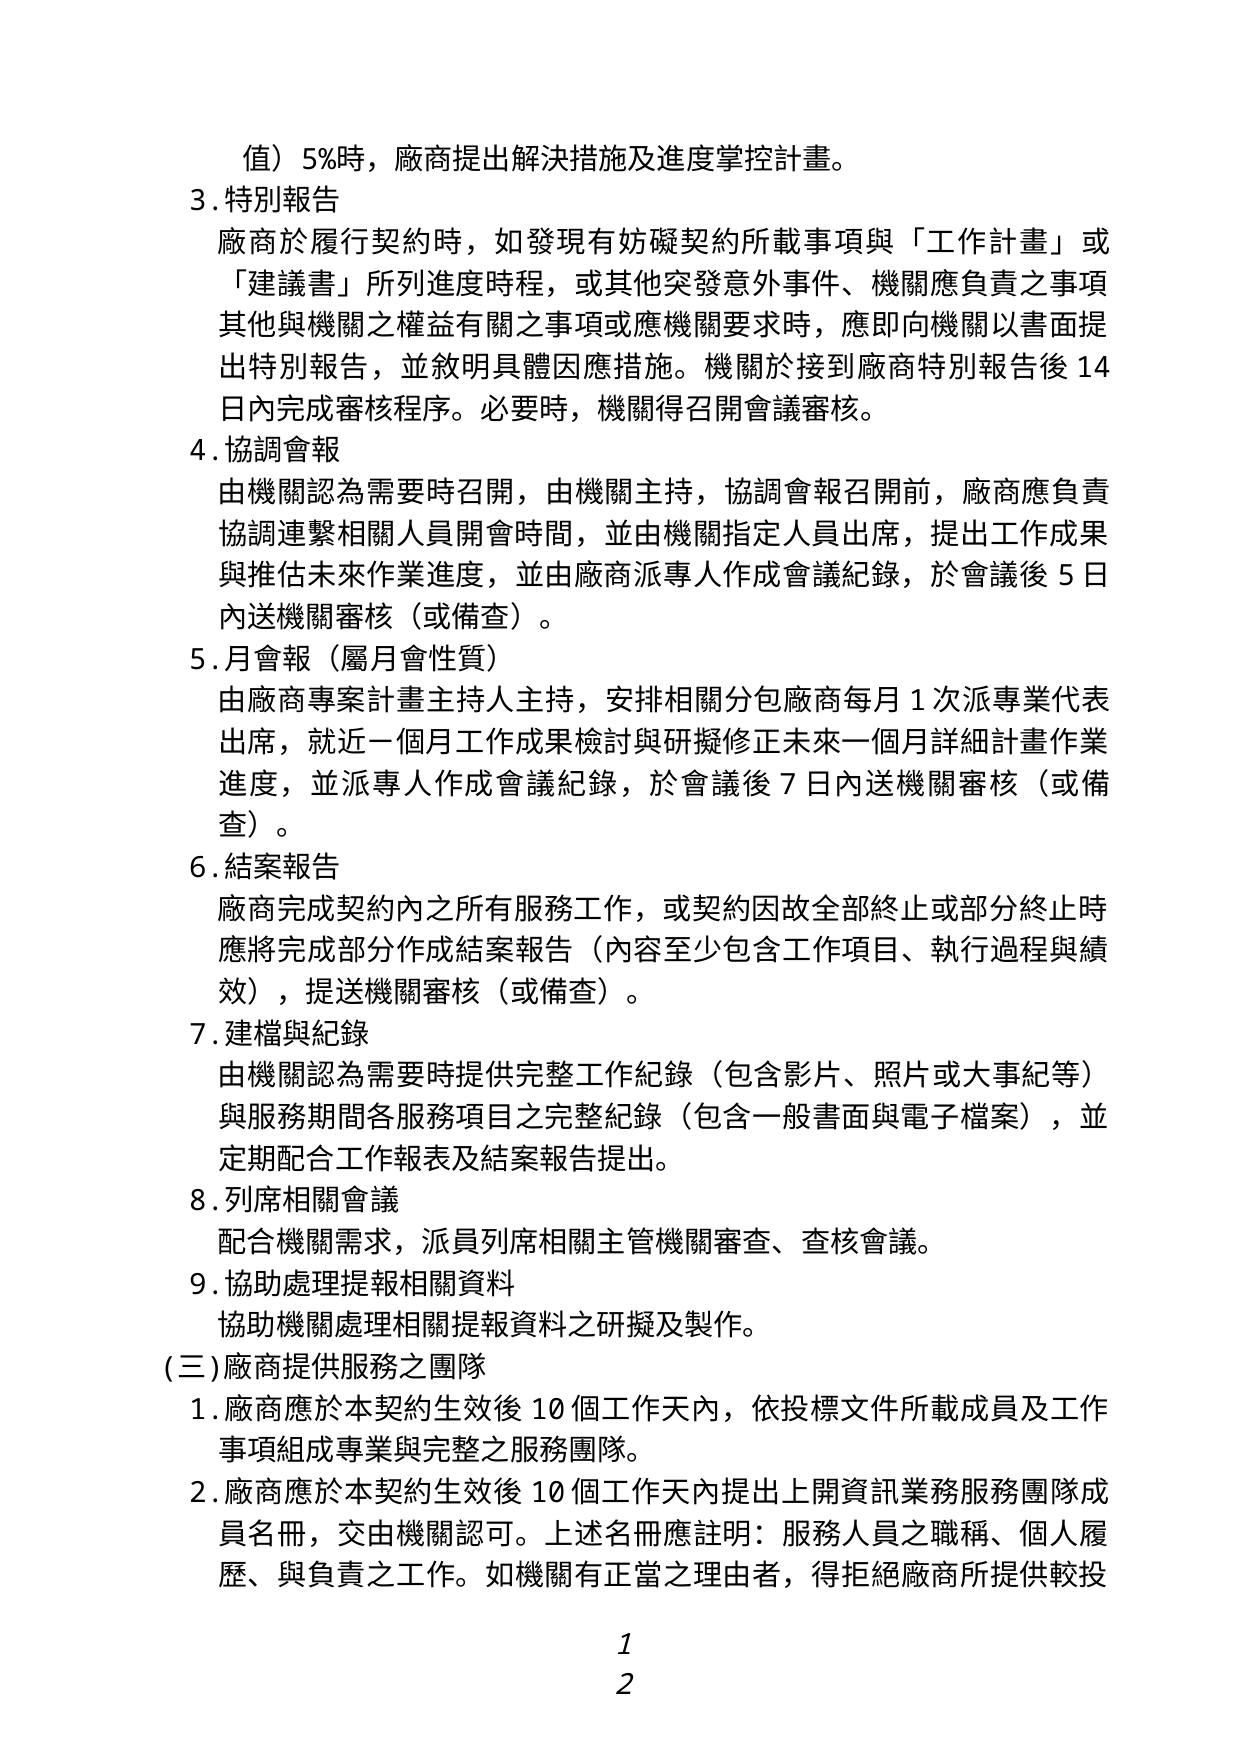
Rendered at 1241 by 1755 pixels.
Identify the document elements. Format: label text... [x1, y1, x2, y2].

text 7.建檔與紀錄 [189, 1011, 1110, 1052]
text 9.協助處理提報相關資料 [189, 1261, 1110, 1302]
text 廠商於履行契約時，如發現有妨礙契約所載事項與「工作計畫」或「建議書」所列進度時程，或其他突發意外事件、機關應負責之事項、其他與機關之權益有關之事項或應機關要求時，應即向機關以書面提出特別報告，並敘明具體因應措施。機關於接到廠商特別報告後14日內完成審核程序。必要時，機關得召開會議審核。 [217, 219, 1110, 427]
text 廠商完成契約內之所有服務工作，或契約因故全部終止或部分終止時，應將完成部分作成結案報告（內容至少包含工作項目、執行過程與績效），提送機關審核（或備查）。 [217, 886, 1110, 1011]
text 1.廠商應於本契約生效後10個工作天內，依投標文件所載成員及工作事項組成專業與完整之服務團隊。 [189, 1386, 1110, 1469]
text 6.結案報告 [189, 844, 1110, 886]
text 配合機關需求，派員列席相關主管機關審查、查核會議。 [217, 1219, 1110, 1261]
text 值）5%時，廠商提出解決措施及進度掌控計畫。 [201, 136, 1110, 177]
text 由機關認為需要時提供完整工作紀錄（包含影片、照片或大事紀等）與服務期間各服務項目之完整紀錄（包含一般書面與電子檔案），並定期配合工作報表及結案報告提出。 [217, 1052, 1110, 1177]
text 4.協調會報 [189, 427, 1110, 469]
text 由廠商專案計畫主持人主持，安排相關分包廠商每月1次派專業代表出席，就近ㄧ個月工作成果檢討與研擬修正未來一個月詳細計畫作業進度，並派專人作成會議紀錄，於會議後7日內送機關審核（或備查）。 [217, 677, 1110, 844]
text 5.月會報（屬月會性質） [189, 636, 1110, 677]
text 2.廠商應於本契約生效後10個工作天內提出上開資訊業務服務團隊成員名冊，交由機關認可。上述名冊應註明：服務人員之職稱、個人履歷、與負責之工作。如機關有正當之理由者，得拒絕廠商所提供較投 [189, 1469, 1110, 1594]
text (三)廠商提供服務之團隊 [159, 1344, 1110, 1386]
text 3.特別報告 [189, 177, 1110, 219]
text 8.列席相關會議 [189, 1177, 1110, 1219]
text 由機關認為需要時召開，由機關主持，協調會報召開前，廠商應負責協調連繫相關人員開會時間，並由機關指定人員出席，提出工作成果與推估未來作業進度，並由廠商派專人作成會議紀錄，於會議後5日內送機關審核（或備查）。 [217, 469, 1110, 636]
text 協助機關處理相關提報資料之研擬及製作。 [217, 1302, 1110, 1344]
